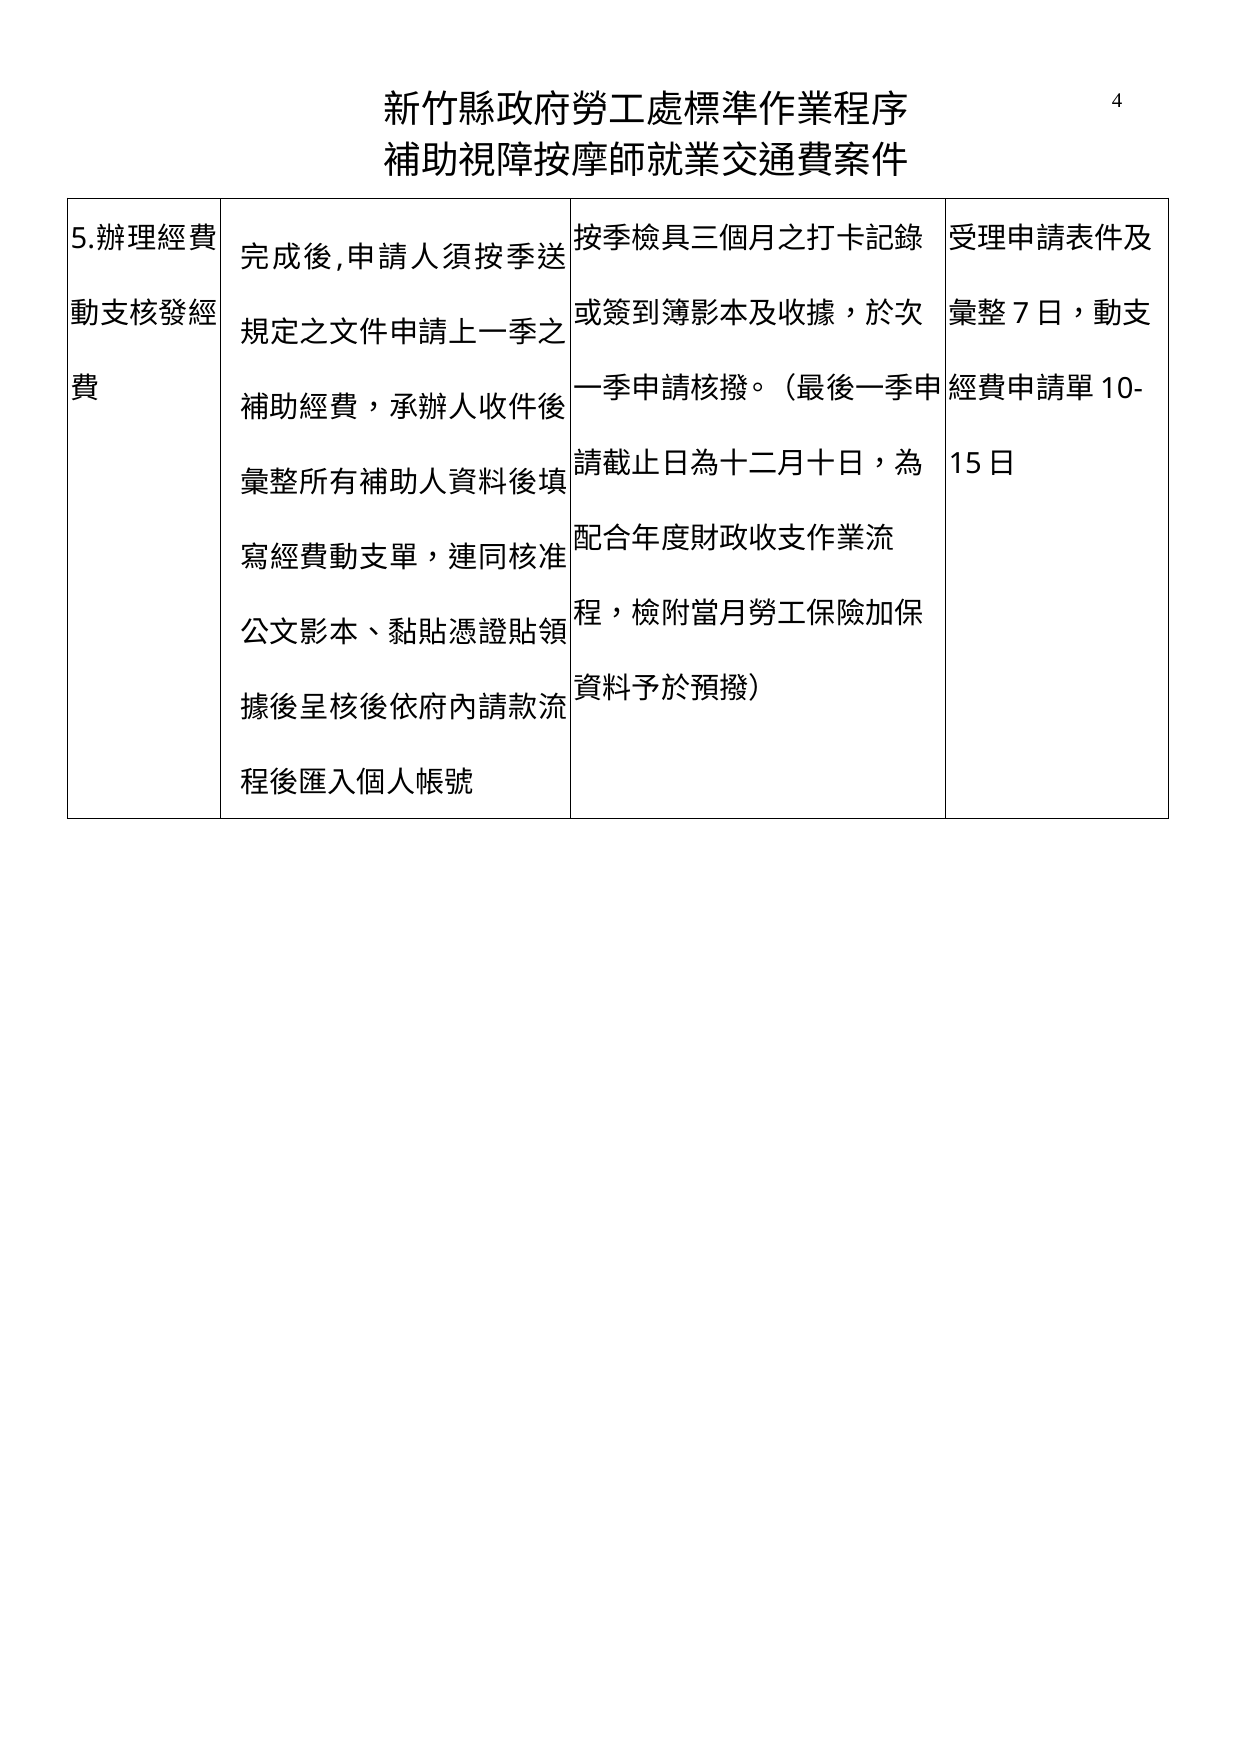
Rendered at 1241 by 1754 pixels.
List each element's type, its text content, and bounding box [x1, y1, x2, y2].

table_cell 完成後,申請人須按季送規定之文件申請上一季之補助經費，承辦人收件後彙整所有補助人資料後填寫經費動支單，連同核准公文影本、黏貼憑證貼領據後呈核後依府內請款流程後匯入個人帳號 [221, 199, 570, 817]
table_cell 受理申請表件及彙整7日，動支經費申請單10-15日 [946, 199, 1168, 817]
table_cell 5.辦理經費動支核發經費 [68, 199, 220, 817]
table_cell 按季檢具三個月之打卡記錄或簽到簿影本及收據，於次一季申請核撥。（最後一季申請截止日為十二月十日，為配合年度財政收支作業流程，檢附當月勞工保險加保資料予於預撥） [571, 199, 945, 817]
